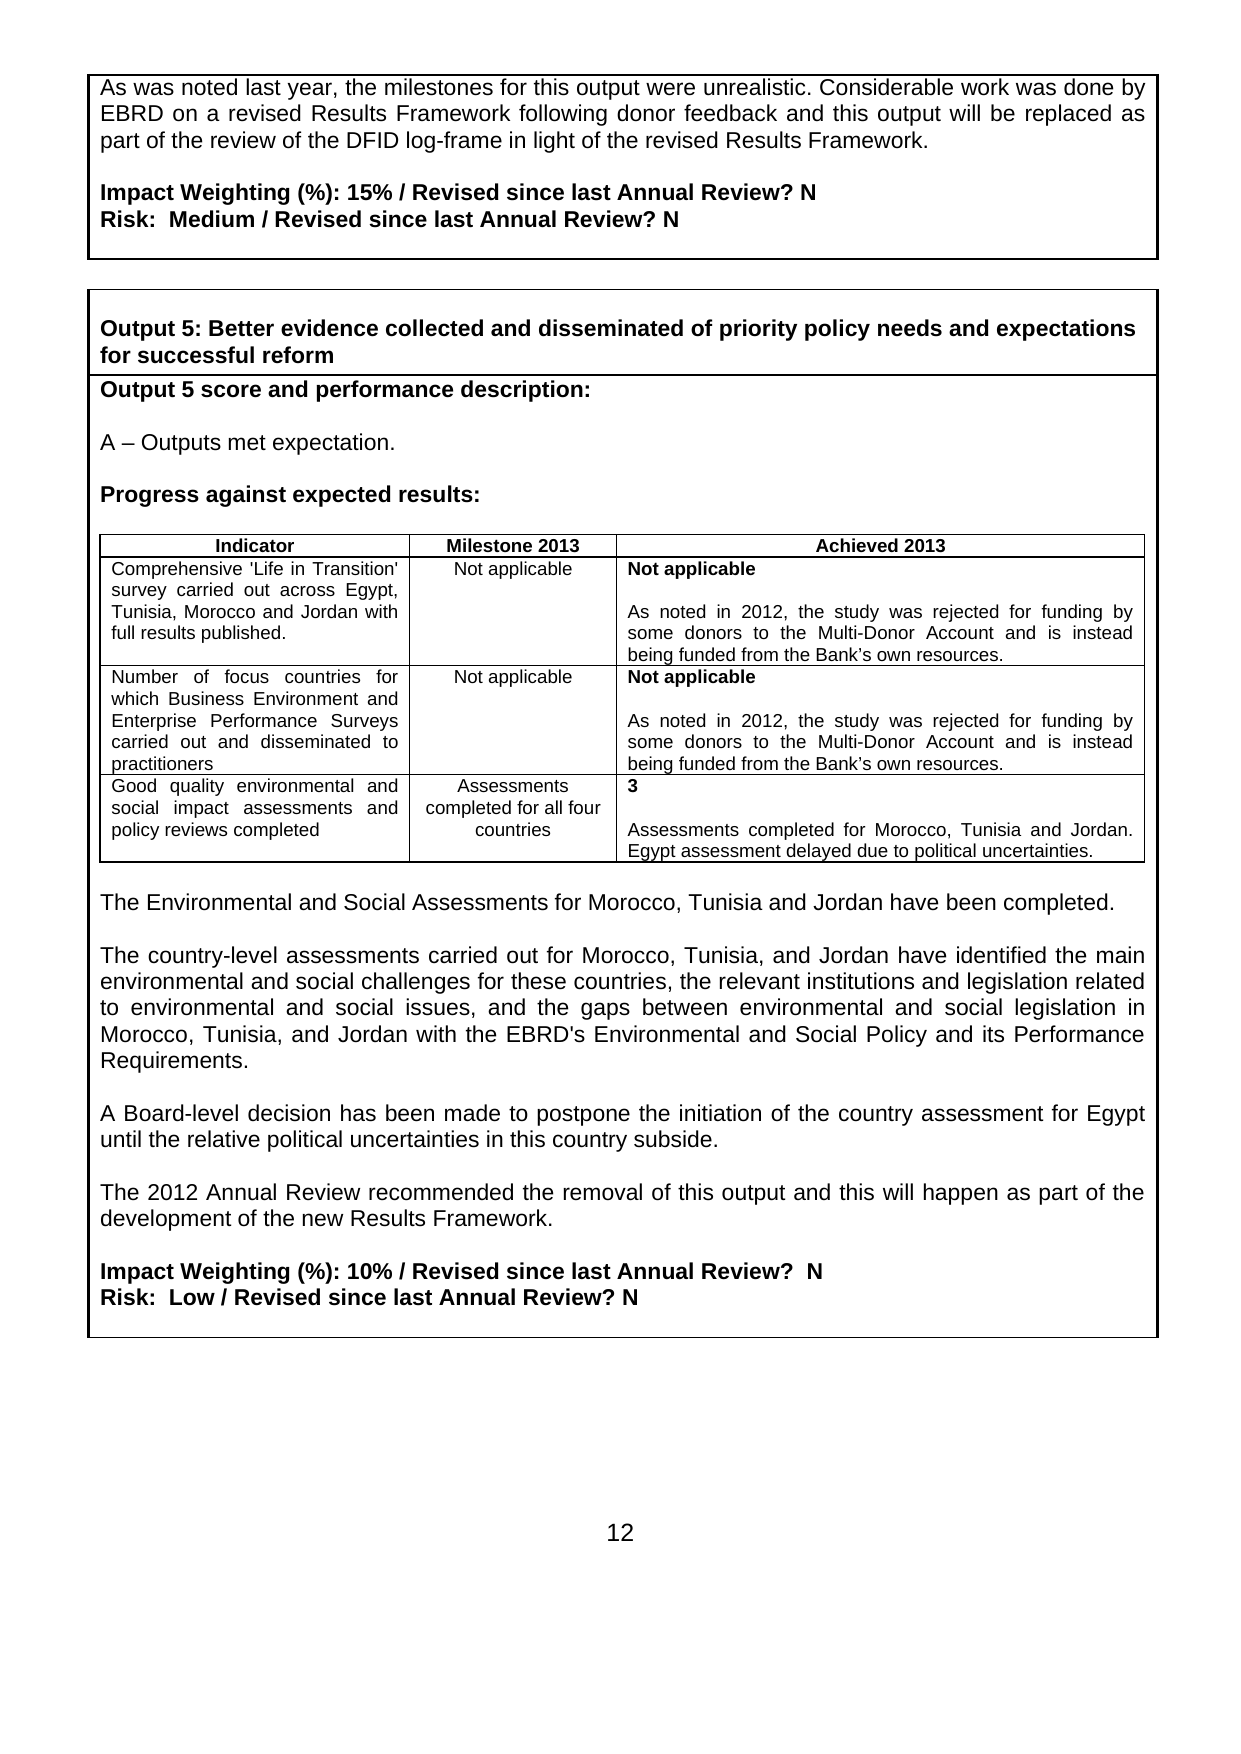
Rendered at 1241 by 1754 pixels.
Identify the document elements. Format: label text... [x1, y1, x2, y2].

table_cell Progress against expected results: The Environmental and Social Assessments for Morocco, Tunisia and Jordan have been completed. The country-level assessments carried out for Morocco, Tunisia, and Jordan have identified the main environmental and social challenges for these countries, the relevant institutions and legislation related to environmental and social issues, and the gaps between environmental and social legislation in Morocco, Tunisia, and Jordan with the EBRD's Environmental and Social Policy and its Performance Requirements. A Board-level decision has been made to postpone the initiation of the country assessment for Egypt until the relative political uncertainties in this country subside. The 2012 Annual Review recommended the removal of this output and this will happen as part of the development of the new Results Framework. Impact Weighting (%): 10% / Revised since last Annual Review? N Risk: Low / Revised since last Annual Review? N [90, 481, 1156, 1337]
table_header Milestone 2013 [410, 535, 616, 556]
table_cell 3 Assessments completed for Morocco, Tunisia and Jordan. Egypt assessment delayed due to political uncertainties. [617, 775, 1144, 861]
table_header Indicator [101, 535, 409, 556]
table_cell Assessments completed for all four countries [410, 775, 616, 861]
table_cell Not applicable As noted in 2012, the study was rejected for funding by some donors to the Multi-Donor Account and is instead being funded from the Bank’s own resources. [617, 558, 1144, 665]
table_cell Good quality environmental and social impact assessments and policy reviews completed [101, 775, 409, 861]
table_cell As was noted last year, the milestones for this output were unrealistic. Considerable work was done by EBRD on a revised Results Framework following donor feedback and this output will be replaced as part of the review of the DFID log-frame in light of the revised Results Framework. Impact Weighting (%): 15% / Revised since last Annual Review? N Risk: Medium / Revised since last Annual Review? N [90, 76, 1156, 258]
table_cell Not applicable [410, 666, 616, 774]
table_header Output 5: Better evidence collected and disseminated of priority policy needs and expectations for successful reform [90, 290, 1156, 374]
table_cell Number of focus countries for which Business Environment and Enterprise Performance Surveys carried out and disseminated to practitioners [101, 666, 409, 774]
table_cell Not applicable [410, 558, 616, 665]
table_header Achieved 2013 [617, 535, 1144, 556]
table_cell Comprehensive 'Life in Transition' survey carried out across Egypt, Tunisia, Morocco and Jordan with full results published. [101, 558, 409, 665]
table_cell Not applicable As noted in 2012, the study was rejected for funding by some donors to the Multi-Donor Account and is instead being funded from the Bank’s own resources. [617, 666, 1144, 774]
table_cell Output 5 score and performance description: A – Outputs met expectation. [90, 376, 1156, 481]
